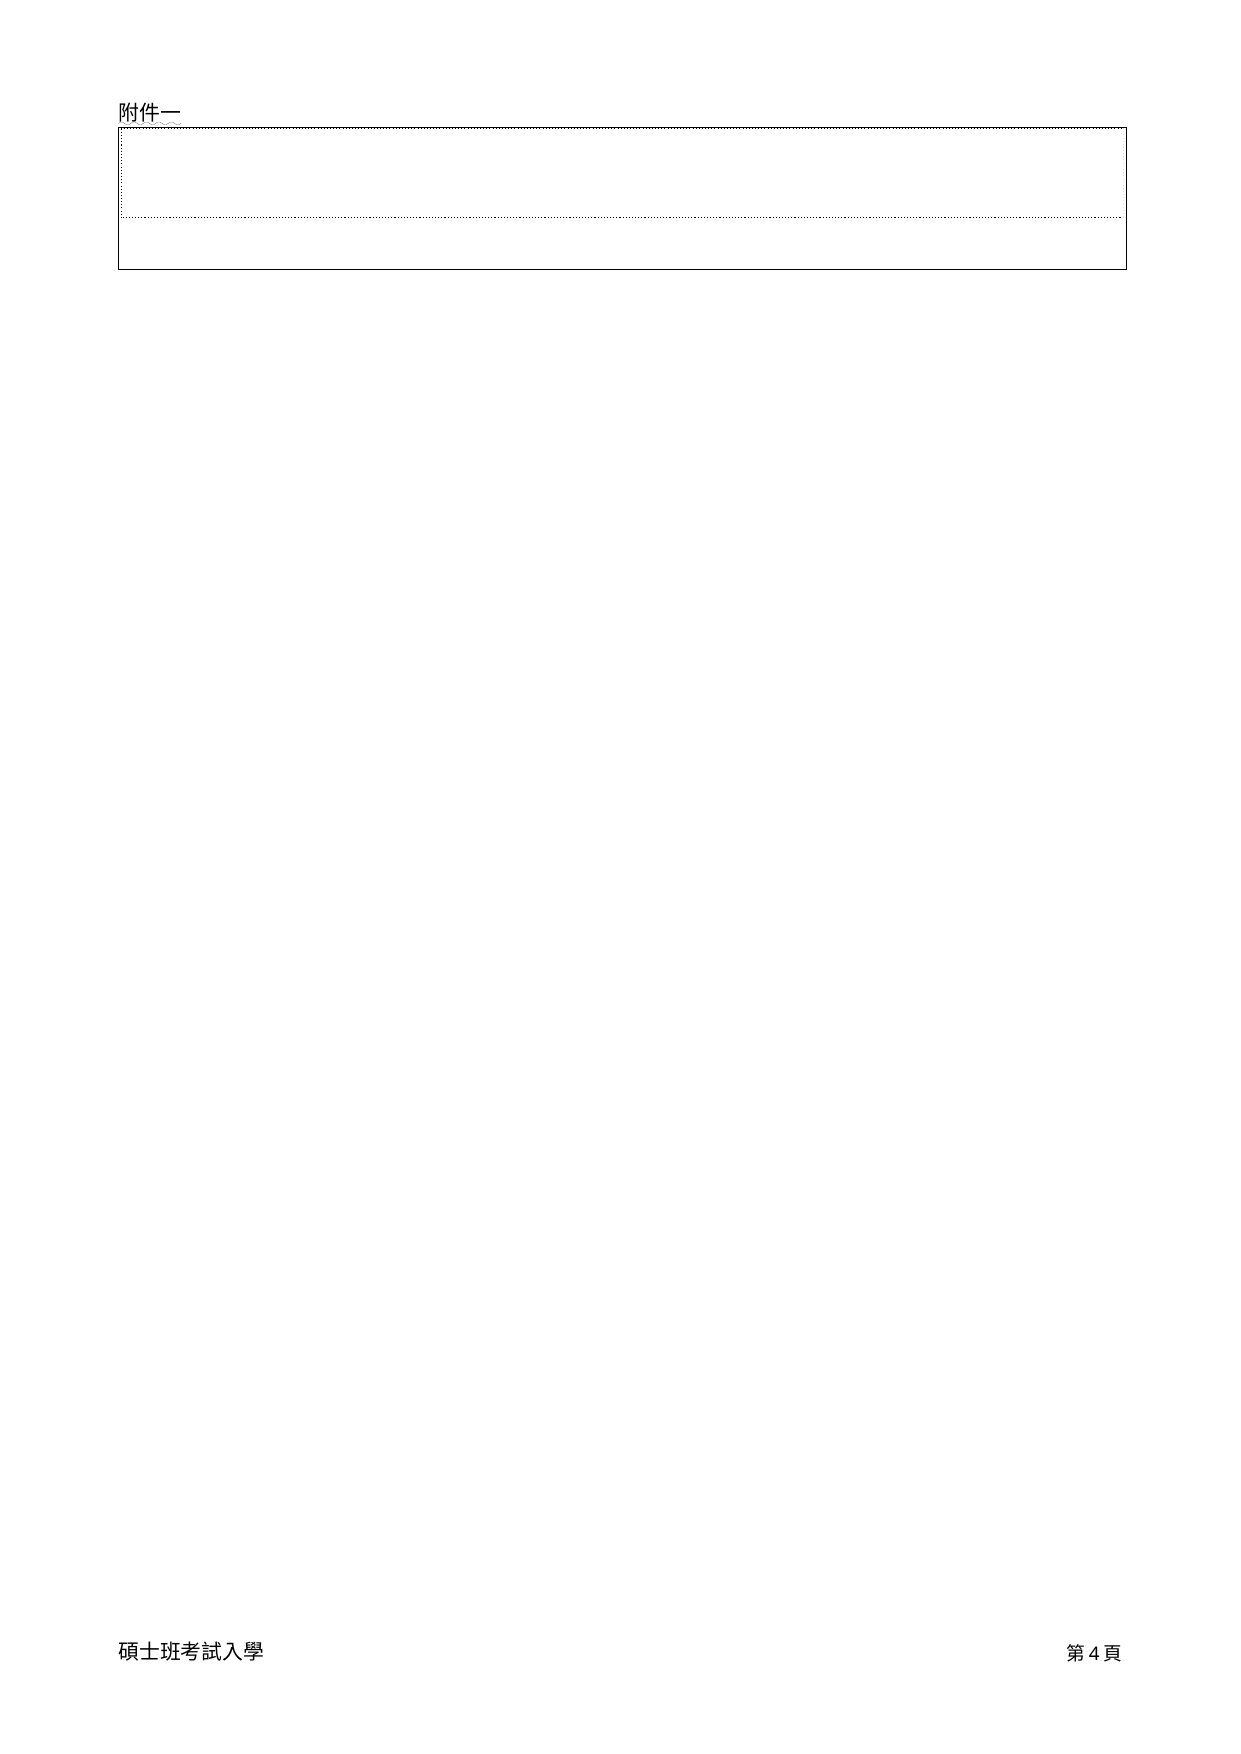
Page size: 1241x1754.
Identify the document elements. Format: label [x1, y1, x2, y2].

table_header [119, 128, 1126, 269]
